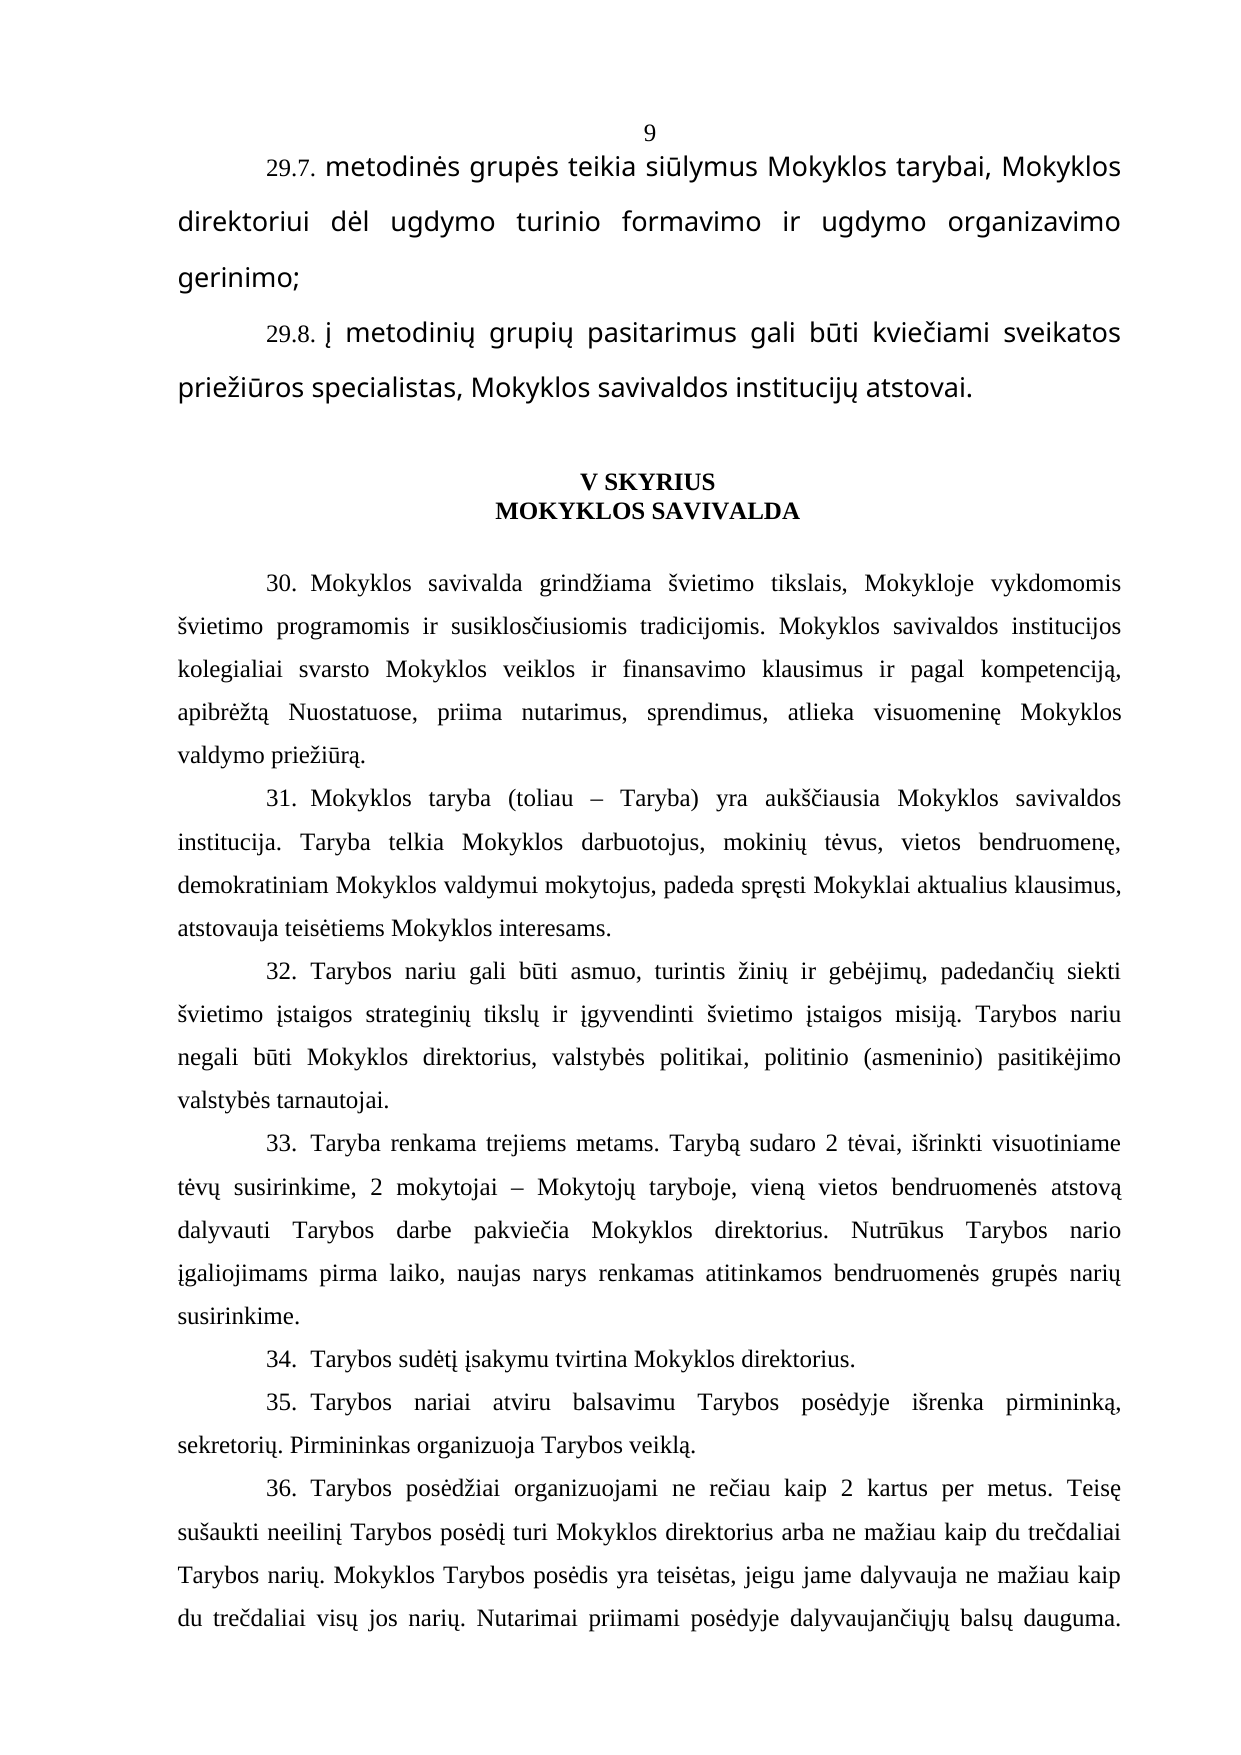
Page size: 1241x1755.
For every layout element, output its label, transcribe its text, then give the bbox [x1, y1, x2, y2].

text 34. Tarybos sudėtį įsakymu tvirtina Mokyklos direktorius. [177, 1344, 1122, 1373]
text 35. Tarybos nariai atviru balsavimu Tarybos posėdyje išrenka pirmininką, sekretorių. Pirmininkas organizuoja Tarybos veiklą. [177, 1387, 1122, 1459]
text 31. Mokyklos taryba (toliau – Taryba) yra aukščiausia Mokyklos savivaldos institucija. Taryba telkia Mokyklos darbuotojus, mokinių tėvus, vietos bendruomenę, demokratiniam Mokyklos valdymui mokytojus, padeda spręsti Mokyklai aktualius klausimus, atstovauja teisėtiems Mokyklos interesams. [177, 783, 1122, 942]
text 29.7. metodinės grupės teikia siūlymus Mokyklos tarybai, Mokyklos direktoriui dėl ugdymo turinio formavimo ir ugdymo organizavimo gerinimo; [177, 148, 1122, 295]
text 33. Taryba renkama trejiems metams. Tarybą sudaro 2 tėvai, išrinkti visuotiniame tėvų susirinkime, 2 mokytojai – Mokytojų taryboje, vieną vietos bendruomenės atstovą dalyvauti Tarybos darbe pakviečia Mokyklos direktorius. Nutrūkus Tarybos nario įgaliojimams pirma laiko, naujas narys renkamas atitinkamos bendruomenės grupės narių susirinkime. [177, 1128, 1122, 1330]
text 30. Mokyklos savivalda grindžiama švietimo tikslais, Mokykloje vykdomomis švietimo programomis ir susiklosčiusiomis tradicijomis. Mokyklos savivaldos institucijos kolegialiai svarsto Mokyklos veiklos ir finansavimo klausimus ir pagal kompetenciją, apibrėžtą Nuostatuose, priima nutarimus, sprendimus, atlieka visuomeninę Mokyklos valdymo priežiūrą. [177, 568, 1122, 769]
text MOKYKLOS SAVIVALDA [173, 496, 1122, 525]
text V SKYRIUS [173, 467, 1122, 496]
text 36. Tarybos posėdžiai organizuojami ne rečiau kaip 2 kartus per metus. Teisę sušaukti neeilinį Tarybos posėdį turi Mokyklos direktorius arba ne mažiau kaip du trečdaliai Tarybos narių. Mokyklos Tarybos posėdis yra teisėtas, jeigu jame dalyvauja ne mažiau kaip du trečdaliai visų jos narių. Nutarimai priimami posėdyje dalyvaujančiųjų balsų dauguma. [177, 1473, 1122, 1632]
text 32. Tarybos nariu gali būti asmuo, turintis žinių ir gebėjimų, padedančių siekti švietimo įstaigos strateginių tikslų ir įgyvendinti švietimo įstaigos misiją. Tarybos nariu negali būti Mokyklos direktorius, valstybės politikai, politinio (asmeninio) pasitikėjimo valstybės tarnautojai. [177, 956, 1122, 1114]
text 29.8. į metodinių grupių pasitarimus gali būti kviečiami sveikatos priežiūros specialistas, Mokyklos savivaldos institucijų atstovai. [177, 313, 1122, 406]
